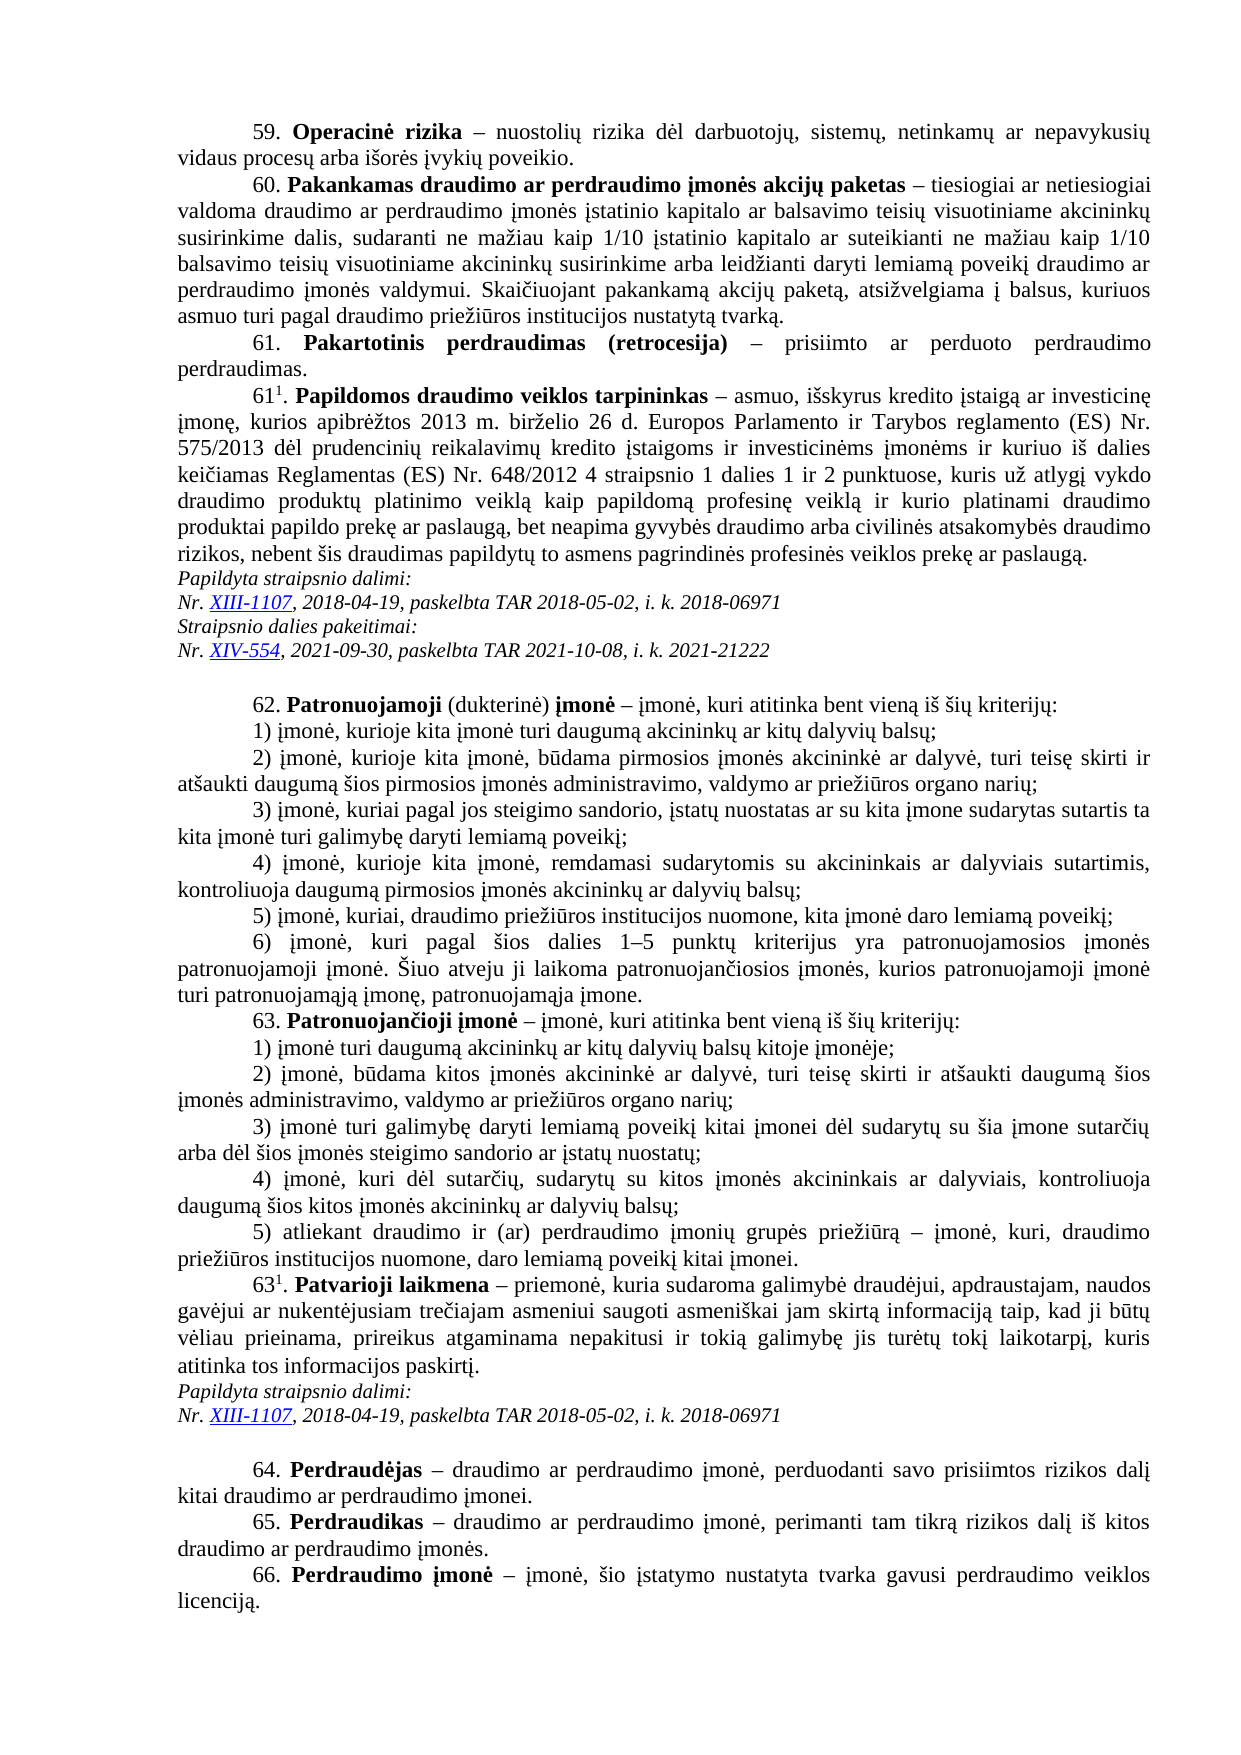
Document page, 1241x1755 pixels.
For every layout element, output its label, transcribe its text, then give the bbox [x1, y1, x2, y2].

text 63. Patronuojančioji įmonė – įmonė, kuri atitinka bent vieną iš šių kriterijų: [177, 1007, 1152, 1034]
text Nr. XIII-1107, 2018-04-19, paskelbta TAR 2018-05-02, i. k. 2018-06971 [177, 590, 1152, 614]
text 1) įmonė turi daugumą akcininkų ar kitų dalyvių balsų kitoje įmonėje; [177, 1034, 1152, 1060]
text 6) įmonė, kuri pagal šios dalies 1–5 punktų kriterijus yra patronuojamosios įmonės patronuojamoji įmonė. Šiuo atveju ji laikoma patronuojančiosios įmonės, kurios patronuojamoji įmonė turi patronuojamąją įmonę, patronuojamąja įmone. [177, 928, 1152, 1007]
text 64. Perdraudėjas – draudimo ar perdraudimo įmonė, perduodanti savo prisiimtos rizikos dalį kitai draudimo ar perdraudimo įmonei. [177, 1456, 1152, 1508]
text Nr. XIII-1107, 2018-04-19, paskelbta TAR 2018-05-02, i. k. 2018-06971 [177, 1403, 1152, 1427]
text 4) įmonė, kurioje kita įmonė, remdamasi sudarytomis su akcininkais ar dalyviais sutartimis, kontroliuoja daugumą pirmosios įmonės akcininkų ar dalyvių balsų; [177, 849, 1152, 902]
text 2) įmonė, kurioje kita įmonė, būdama pirmosios įmonės akcininkė ar dalyvė, turi teisę skirti ir atšaukti daugumą šios pirmosios įmonės administravimo, valdymo ar priežiūros organo narių; [177, 744, 1152, 797]
text 631. Patvarioji laikmena – priemonė, kuria sudaroma galimybė draudėjui, apdraustajam, naudos gavėjui ar nukentėjusiam trečiajam asmeniui saugoti asmeniškai jam skirtą informaciją taip, kad ji būtų vėliau prieinama, prireikus atgaminama nepakitusi ir tokią galimybę jis turėtų tokį laikotarpį, kuris atitinka tos informacijos paskirtį. [177, 1271, 1152, 1379]
text 4) įmonė, kuri dėl sutarčių, sudarytų su kitos įmonės akcininkais ar dalyviais, kontroliuoja daugumą šios kitos įmonės akcininkų ar dalyvių balsų; [177, 1166, 1152, 1218]
text 3) įmonė, kuriai pagal jos steigimo sandorio, įstatų nuostatas ar su kita įmone sudarytas sutartis ta kita įmonė turi galimybę daryti lemiamą poveikį; [177, 797, 1152, 849]
text 611. Papildomos draudimo veiklos tarpininkas – asmuo, išskyrus kredito įstaigą ar investicinę įmonę, kurios apibrėžtos 2013 m. birželio 26 d. Europos Parlamento ir Tarybos reglamento (ES) Nr. 575/2013 dėl prudencinių reikalavimų kredito įstaigoms ir investicinėms įmonėms ir kuriuo iš dalies keičiamas Reglamentas (ES) Nr. 648/2012 4 straipsnio 1 dalies 1 ir 2 punktuose, kuris už atlygį vykdo draudimo produktų platinimo veiklą kaip papildomą profesinę veiklą ir kurio platinami draudimo produktai papildo prekę ar paslaugą, bet neapima gyvybės draudimo arba civilinės atsakomybės draudimo rizikos, nebent šis draudimas papildytų to asmens pagrindinės profesinės veiklos prekę ar paslaugą. [177, 382, 1152, 566]
text Papildyta straipsnio dalimi: [177, 1379, 1152, 1403]
text 2) įmonė, būdama kitos įmonės akcininkė ar dalyvė, turi teisę skirti ir atšaukti daugumą šios įmonės administravimo, valdymo ar priežiūros organo narių; [177, 1060, 1152, 1113]
text Straipsnio dalies pakeitimai: [177, 614, 1152, 638]
text 65. Perdraudikas – draudimo ar perdraudimo įmonė, perimanti tam tikrą rizikos dalį iš kitos draudimo ar perdraudimo įmonės. [177, 1508, 1152, 1561]
text 1) įmonė, kurioje kita įmonė turi daugumą akcininkų ar kitų dalyvių balsų; [177, 717, 1152, 744]
text Nr. XIV-554, 2021-09-30, paskelbta TAR 2021-10-08, i. k. 2021-21222 [177, 638, 1152, 662]
text 60. Pakankamas draudimo ar perdraudimo įmonės akcijų paketas – tiesiogiai ar netiesiogiai valdoma draudimo ar perdraudimo įmonės įstatinio kapitalo ar balsavimo teisių visuotiniame akcininkų susirinkime dalis, sudaranti ne mažiau kaip 1/10 įstatinio kapitalo ar suteikianti ne mažiau kaip 1/10 balsavimo teisių visuotiniame akcininkų susirinkime arba leidžianti daryti lemiamą poveikį draudimo ar perdraudimo įmonės valdymui. Skaičiuojant pakankamą akcijų paketą, atsižvelgiama į balsus, kuriuos asmuo turi pagal draudimo priežiūros institucijos nustatytą tvarką. [177, 171, 1152, 329]
text 62. Patronuojamoji (dukterinė) įmonė – įmonė, kuri atitinka bent vieną iš šių kriterijų: [177, 691, 1152, 717]
text 59. Operacinė rizika – nuostolių rizika dėl darbuotojų, sistemų, netinkamų ar nepavykusių vidaus procesų arba išorės įvykių poveikio. [177, 118, 1152, 171]
text 61. Pakartotinis perdraudimas (retrocesija) – prisiimto ar perduoto perdraudimo perdraudimas. [177, 329, 1152, 382]
text 5) įmonė, kuriai, draudimo priežiūros institucijos nuomone, kita įmonė daro lemiamą poveikį; [177, 902, 1152, 928]
text 3) įmonė turi galimybę daryti lemiamą poveikį kitai įmonei dėl sudarytų su šia įmone sutarčių arba dėl šios įmonės steigimo sandorio ar įstatų nuostatų; [177, 1113, 1152, 1166]
text Papildyta straipsnio dalimi: [177, 566, 1152, 590]
text 5) atliekant draudimo ir (ar) perdraudimo įmonių grupės priežiūrą – įmonė, kuri, draudimo priežiūros institucijos nuomone, daro lemiamą poveikį kitai įmonei. [177, 1218, 1152, 1271]
text 66. Perdraudimo įmonė – įmonė, šio įstatymo nustatyta tvarka gavusi perdraudimo veiklos licenciją. [177, 1561, 1152, 1614]
